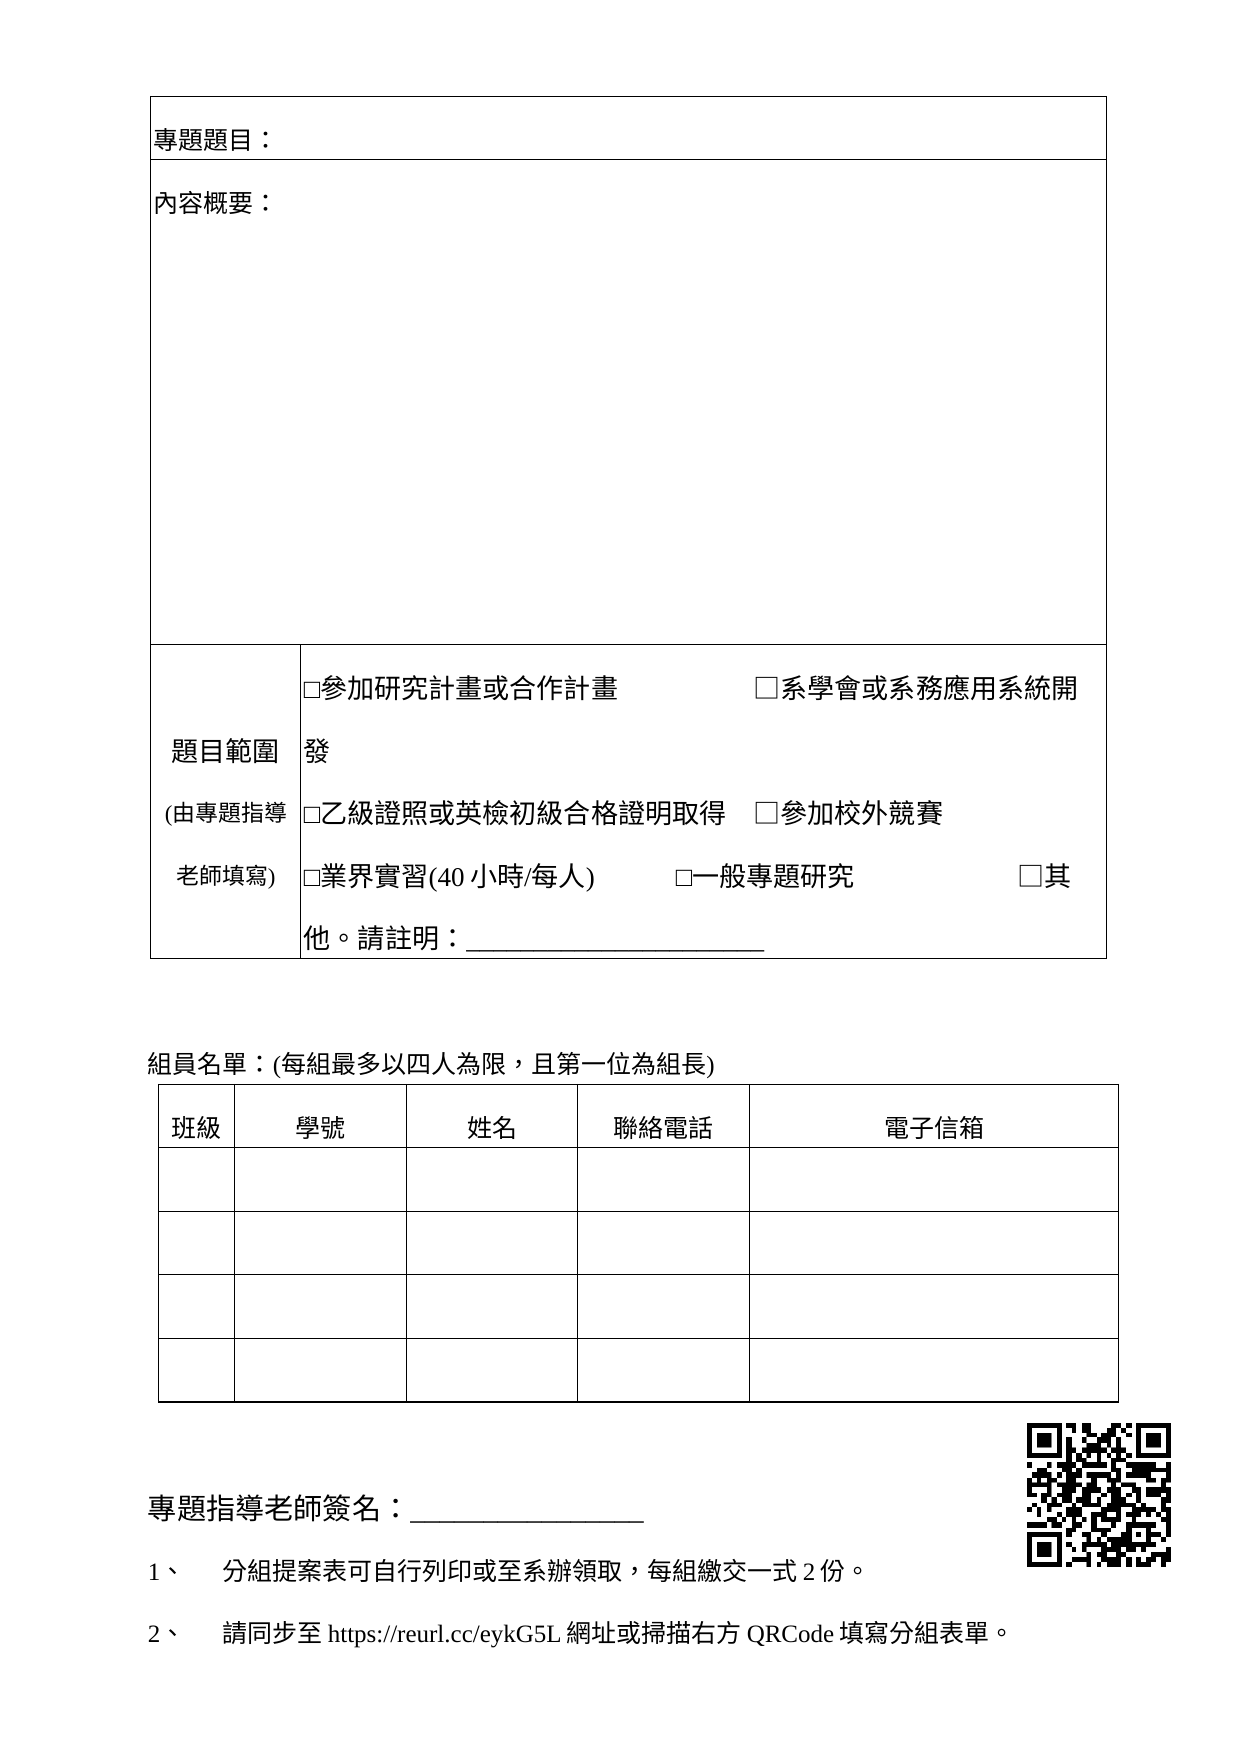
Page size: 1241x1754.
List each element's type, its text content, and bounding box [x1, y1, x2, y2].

table_cell [407, 1339, 577, 1401]
table_cell 內容概要： [151, 160, 1106, 644]
table_cell [750, 1339, 1118, 1401]
table_cell [235, 1212, 406, 1274]
table_cell 題目範圍 (由專題指導老師填寫) [151, 645, 300, 958]
table_cell [235, 1275, 406, 1338]
table_cell [407, 1212, 577, 1274]
table_cell [407, 1275, 577, 1338]
table_cell □參加研究計畫或合作計畫 □系學會或系務應用系統開發 □乙級證照或英檢初級合格證明取得 □參加校外競賽 □業界實習(40小時/每人) □一般專題研究 □其他。請註明：______________________ [301, 645, 1106, 958]
table_header 班級 [159, 1085, 234, 1147]
table_cell [750, 1275, 1118, 1338]
table_cell [578, 1212, 749, 1274]
table_cell [750, 1148, 1118, 1211]
table_cell [159, 1275, 234, 1338]
text 組員名單：(每組最多以四人為限，且第一位為組長) [148, 1021, 1092, 1084]
table_cell [235, 1339, 406, 1401]
table_cell [578, 1275, 749, 1338]
table_cell [578, 1148, 749, 1211]
table_cell [159, 1148, 234, 1211]
table_cell [407, 1148, 577, 1211]
table_cell 專題題目： [151, 97, 1106, 159]
table_header 學號 [235, 1085, 406, 1147]
table_cell [750, 1212, 1118, 1274]
table_cell [159, 1339, 234, 1401]
table_cell [159, 1212, 234, 1274]
list 分組提案表可自行列印或至系辦領取，每組繳交一式2份。 [148, 1527, 1092, 1590]
table_header 電子信箱 [750, 1085, 1118, 1147]
table_cell [235, 1148, 406, 1211]
list 請同步至https://reurl.cc/eykG5L網址或掃描右方QRCode填寫分組表單。 [148, 1590, 1092, 1652]
table_header 姓名 [407, 1085, 577, 1147]
table_header 聯絡電話 [578, 1085, 749, 1147]
table_cell [578, 1339, 749, 1401]
text 專題指導老師簽名：________________ [148, 1465, 1006, 1527]
